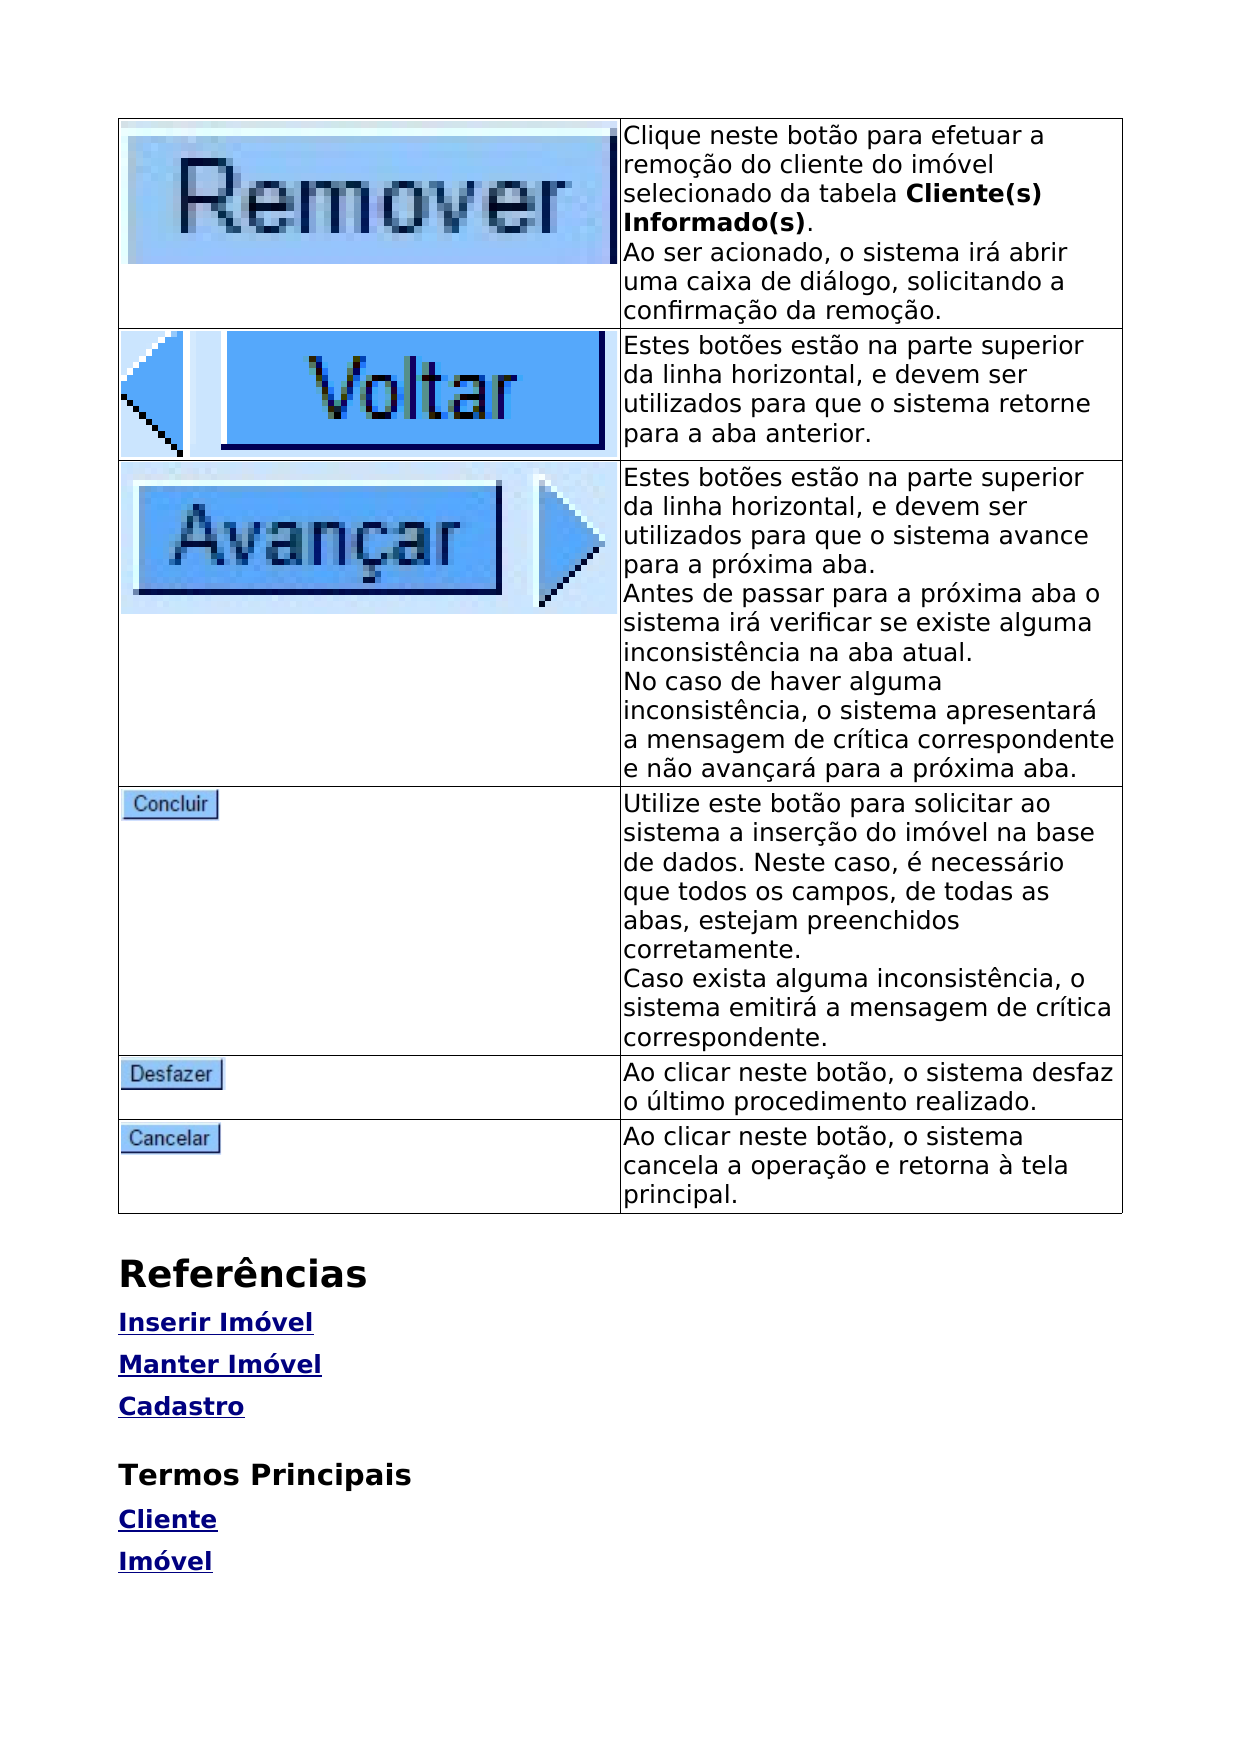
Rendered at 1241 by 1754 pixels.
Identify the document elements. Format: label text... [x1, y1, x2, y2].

table_cell Clique neste botão para efetuar a remoção do cliente do imóvel selecionado da tabela Cliente(s) Informado(s). Ao ser acionado, o sistema irá abrir uma caixa de diálogo, solicitando a confirmação da remoção. [621, 119, 1122, 328]
table_cell Estes botões estão na parte superior da linha horizontal, e devem ser utilizados para que o sistema retorne para a aba anterior. [621, 329, 1122, 460]
table_cell [119, 1120, 620, 1213]
subtitle Termos Principais [118, 1459, 1122, 1493]
text Inserir Imóvel [118, 1309, 1122, 1338]
table_cell [119, 461, 620, 786]
table_cell Ao clicar neste botão, o sistema cancela a operação e retorna à tela principal. [621, 1120, 1122, 1213]
text Imóvel [118, 1547, 1122, 1576]
text Cliente [118, 1505, 1122, 1534]
table_cell [119, 1056, 620, 1119]
table_cell Utilize este botão para solicitar ao sistema a inserção do imóvel na base de dados. Neste caso, é necessário que todos os campos, de todas as abas, estejam preenchidos corretamente. Caso exista alguma inconsistência, o sistema emitirá a mensagem de crítica correspondente. [621, 787, 1122, 1055]
picture [121, 1122, 222, 1155]
text [118, 1588, 1122, 1618]
picture [121, 462, 618, 614]
text Manter Imóvel [118, 1350, 1122, 1379]
subtitle Referências [118, 1252, 1122, 1296]
table_cell [119, 787, 620, 1055]
table_cell Estes botões estão na parte superior da linha horizontal, e devem ser utilizados para que o sistema avance para a próxima aba. Antes de passar para a próxima aba o sistema irá verificar se existe alguma inconsistência na aba atual. No caso de haver alguma inconsistência, o sistema apresentará a mensagem de crítica correspondente e não avançará para a próxima aba. [621, 461, 1122, 786]
text Cadastro [118, 1392, 1122, 1421]
table_cell [119, 119, 620, 328]
picture [121, 121, 618, 264]
picture [121, 1057, 226, 1090]
picture [121, 789, 220, 821]
table_cell [119, 329, 620, 460]
table_cell Ao clicar neste botão, o sistema desfaz o último procedimento realizado. [621, 1056, 1122, 1119]
picture [121, 331, 618, 457]
